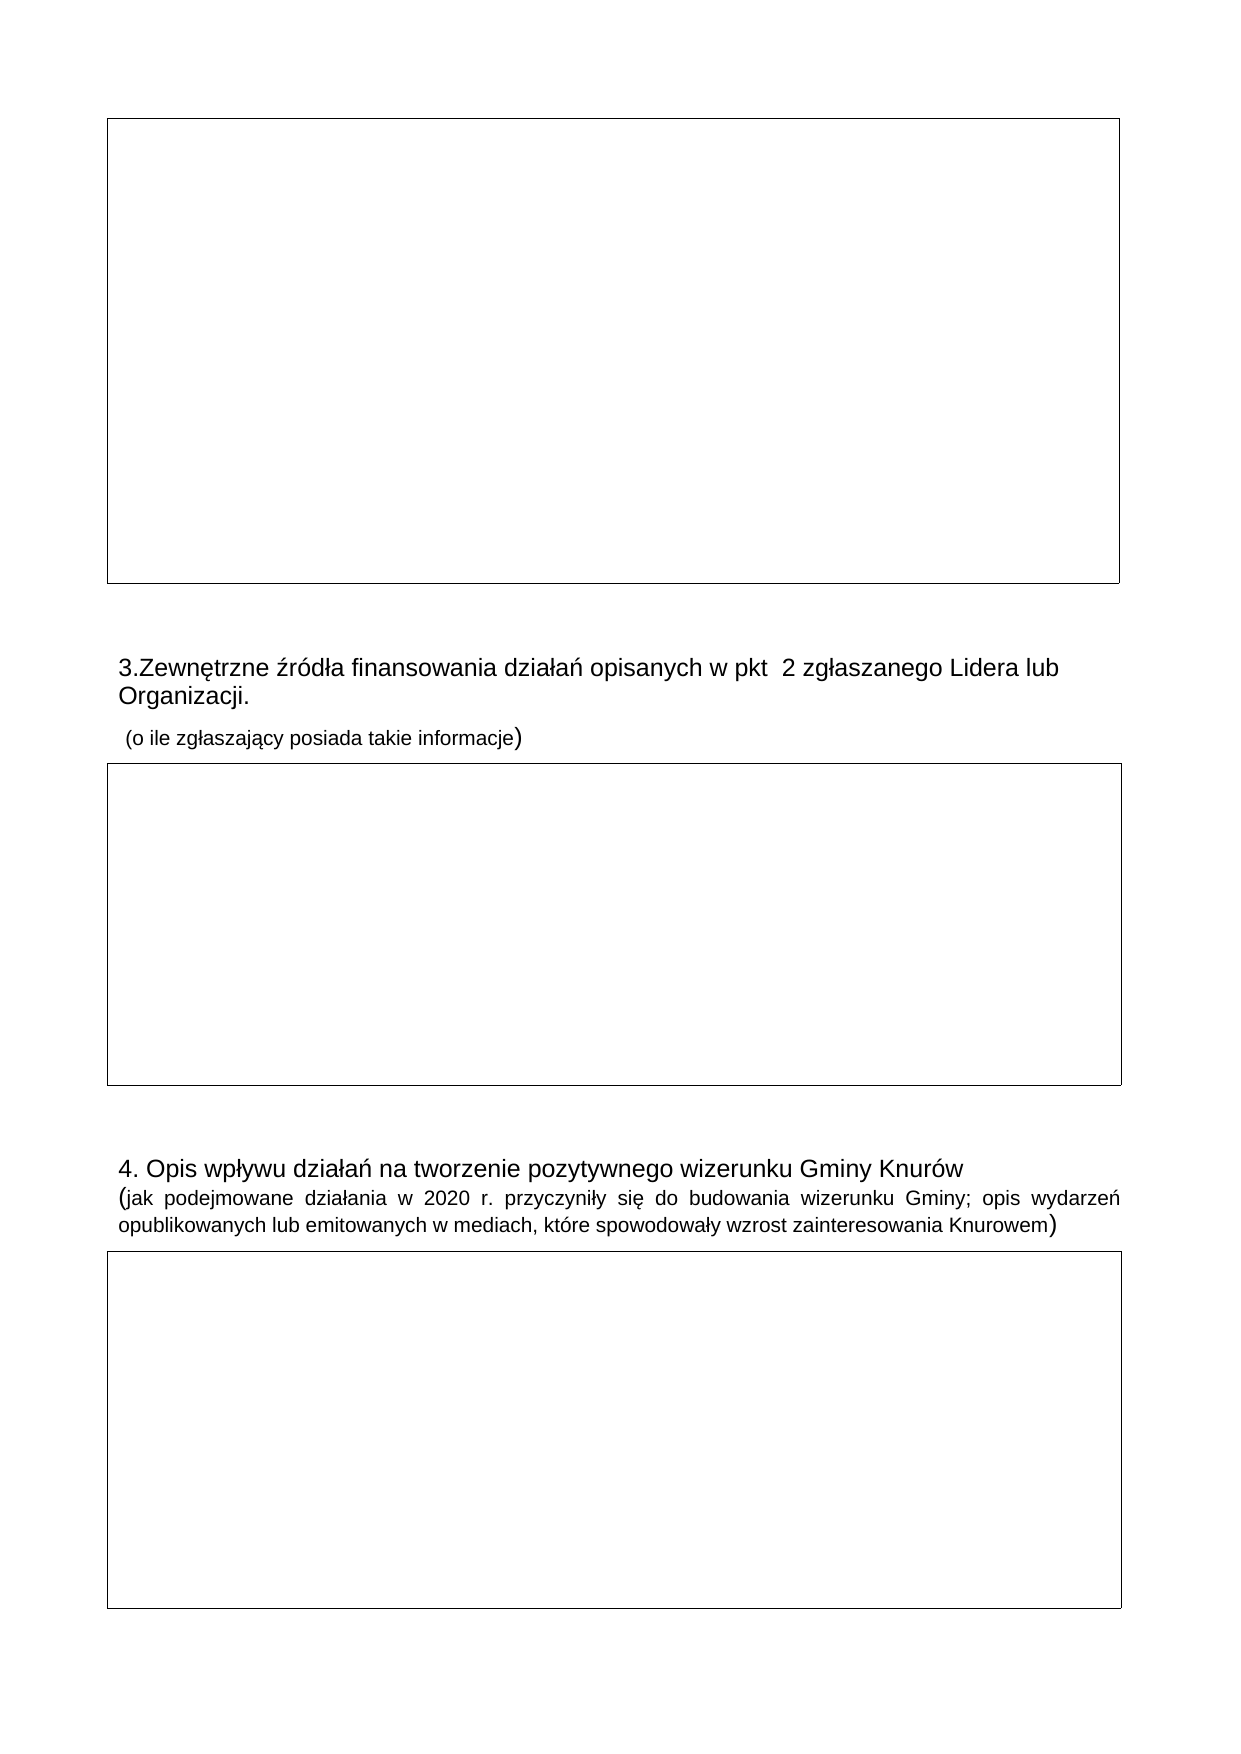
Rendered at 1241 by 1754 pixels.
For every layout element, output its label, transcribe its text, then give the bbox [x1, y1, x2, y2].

text 3.Zewnętrzne źródła finansowania działań opisanych w pkt 2 zgłaszanego Lidera lub Organizacji. [118, 654, 1122, 710]
text (o ile zgłaszający posiada takie informacje) [118, 723, 1122, 751]
text 4. Opis wpływu działań na tworzenie pozytywnego wizerunku Gminy Knurów [118, 1154, 1122, 1182]
table_header [108, 119, 1119, 583]
table_header [108, 764, 1121, 1085]
table_header [108, 1252, 1121, 1608]
text (jak podejmowane działania w 2020 r. przyczyniły się do budowania wizerunku Gminy; opis wydarzeń opublikowanych lub emitowanych w mediach, które spowodowały wzrost zainteresowania Knurowem) [118, 1182, 1122, 1238]
